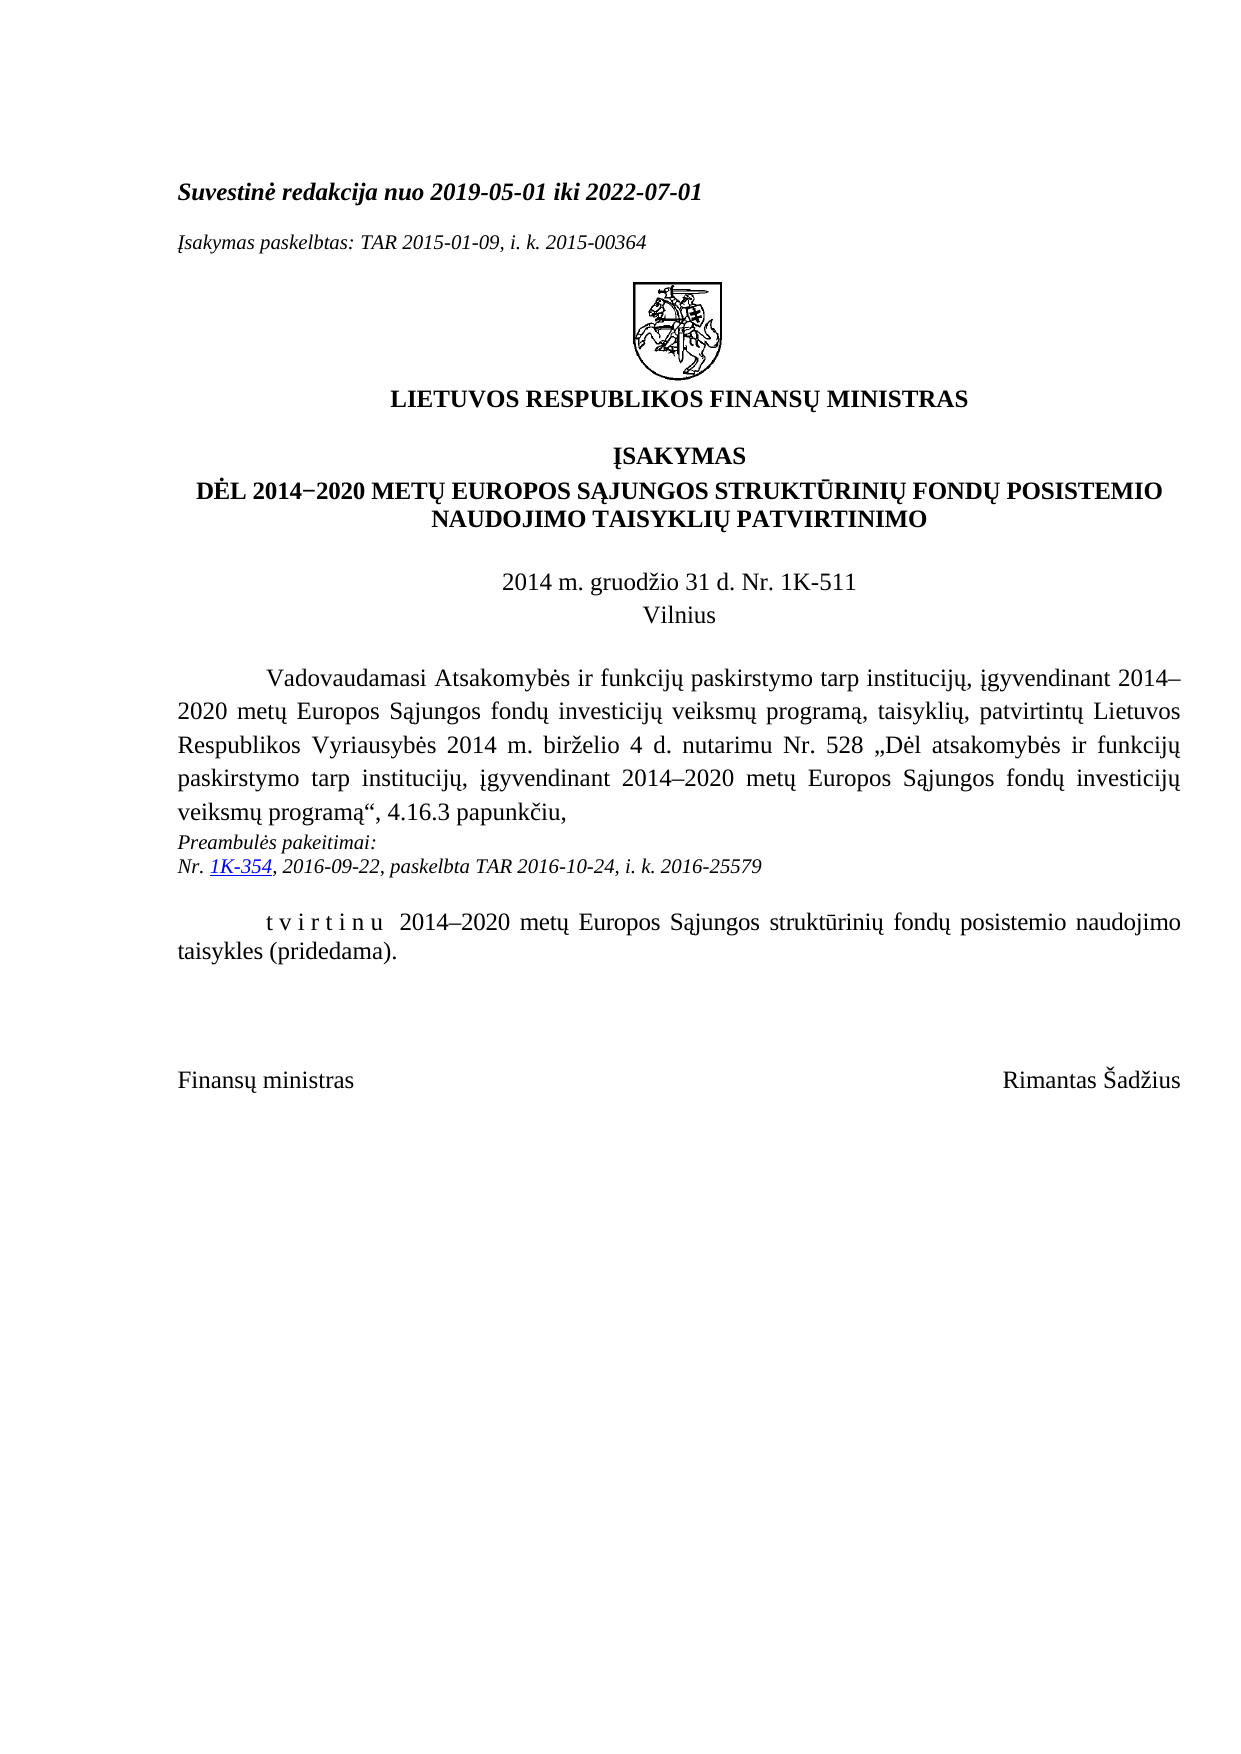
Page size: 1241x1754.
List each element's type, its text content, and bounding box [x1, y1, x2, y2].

text Finansų ministras Rimantas Šadžius [177, 1065, 1181, 1094]
text Suvestinė redakcija nuo 2019-05-01 iki 2022-07-01 [177, 177, 1181, 206]
text Vadovaudamasi Atsakomybės ir funkcijų paskirstymo tarp institucijų, įgyvendinant 2014–2020 metų Europos Sąjungos fondų investicijų veiksmų programą, taisyklių, patvirtintų Lietuvos Respublikos Vyriausybės 2014 m. birželio 4 d. nutarimu Nr. 528 „Dėl atsakomybės ir funkcijų paskirstymo tarp institucijų, įgyvendinant 2014–2020 metų Europos Sąjungos fondų investicijų veiksmų programą“, 4.16.3 papunkčiu, [177, 663, 1181, 826]
text tvirtinu 2014–2020 metų Europos Sąjungos struktūrinių fondų posistemio naudojimo taisykles (pridedama). [177, 907, 1181, 965]
text Vilnius [177, 600, 1181, 629]
text 2014 m. gruodžio 31 d. Nr. 1K-511 [177, 567, 1181, 596]
text ĮSAKYMAS [177, 441, 1181, 470]
text DĖL 2014−2020 METŲ EUROPOS SĄJUNGOS STRUKTŪRINIŲ FONDŲ POSISTEMIO NAUDOJIMO TAISYKLIŲ PATVIRTINIMO [177, 476, 1181, 533]
text Preambulės pakeitimai: [177, 830, 1181, 854]
text Nr. 1K-354, 2016-09-22, paskelbta TAR 2016-10-24, i. k. 2016-25579 [177, 854, 1181, 878]
text Įsakymas paskelbtas: TAR 2015-01-09, i. k. 2015-00364 [177, 230, 1181, 254]
text LIETUVOS RESPUBLIKOS FINANSŲ MINISTRAS [177, 384, 1181, 412]
